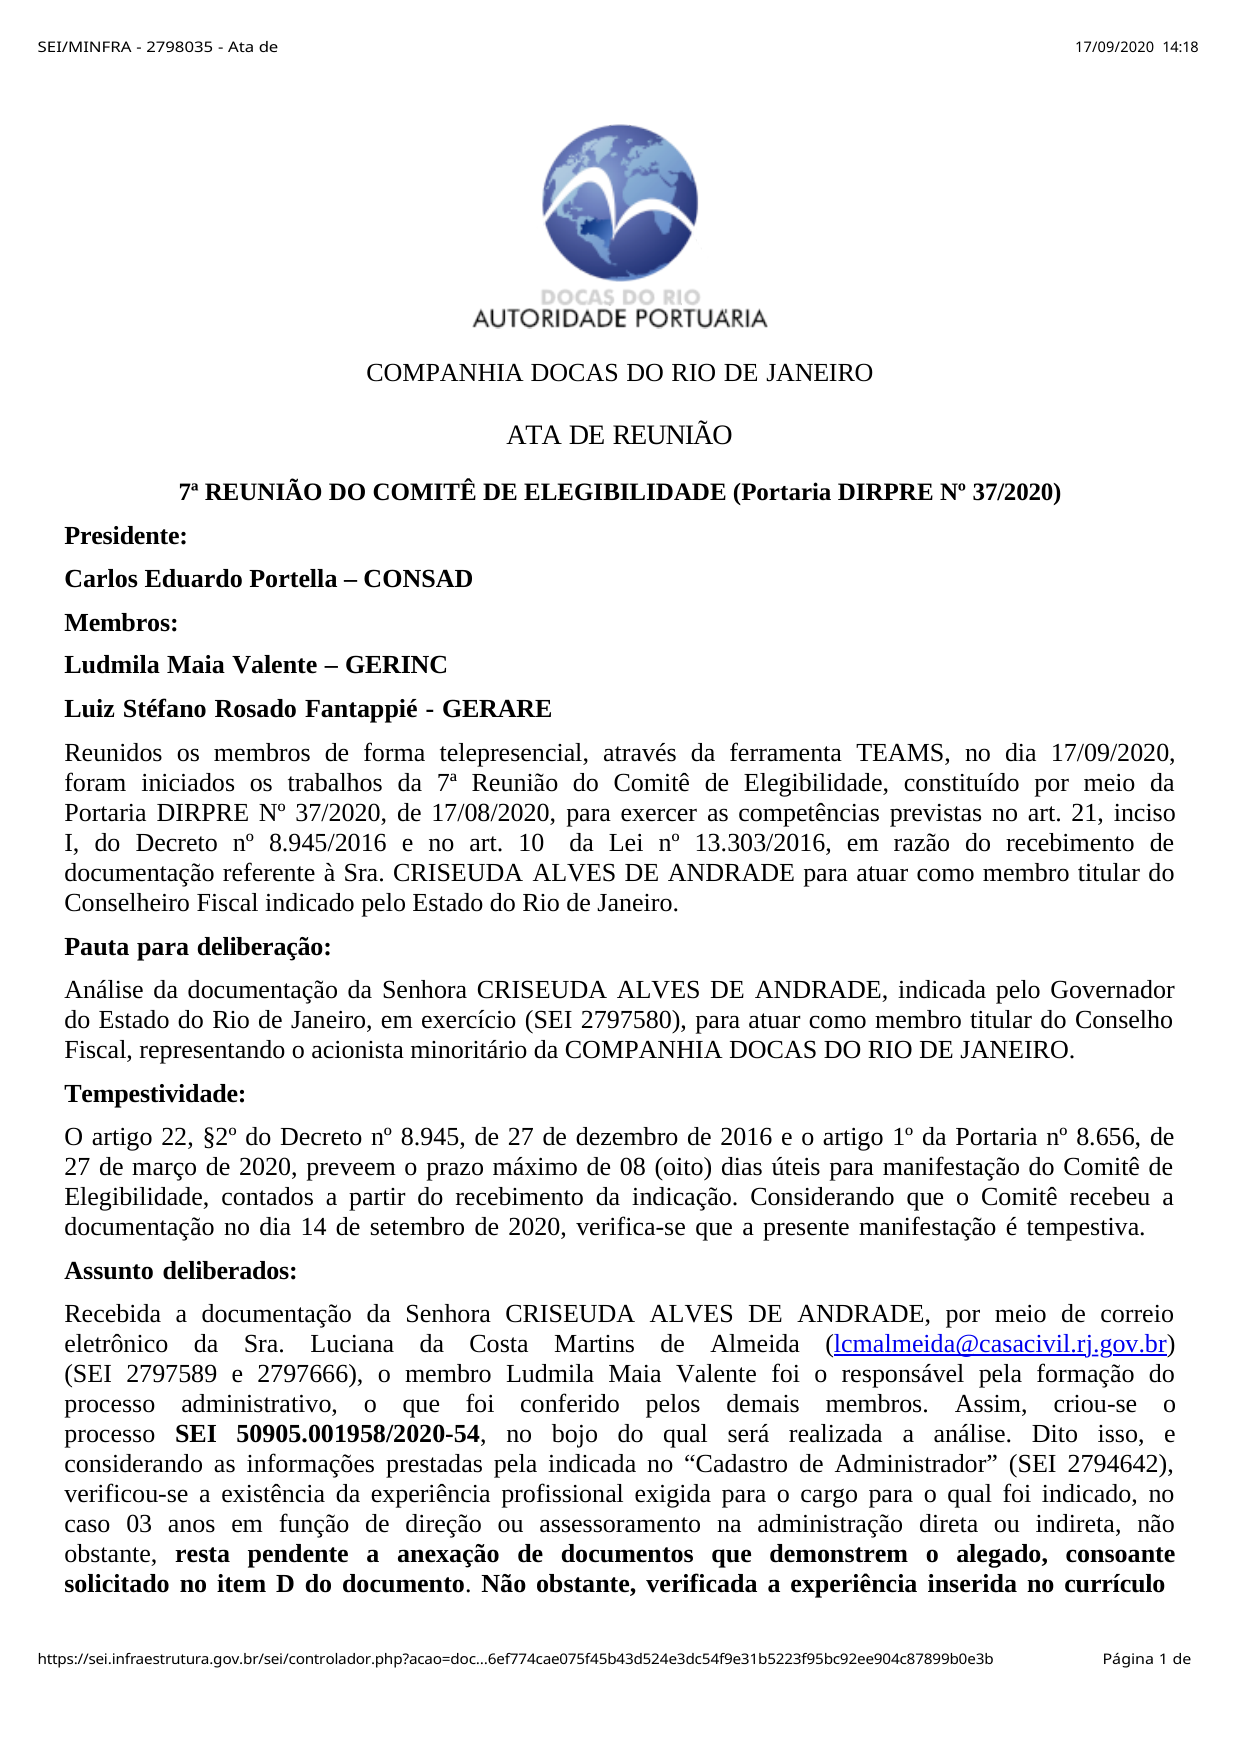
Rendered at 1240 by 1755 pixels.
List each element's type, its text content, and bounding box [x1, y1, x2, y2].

text Ludmila Maia Valente – GERINC [64, 650, 1198, 680]
text Recebida a documentação da Senhora CRISEUDA ALVES DE ANDRADE, por meio de correio eletrônico da Sra. Luciana da Costa Martins de Almeida (lcmalmeida@casacivil.rj.gov.br) (SEI 2797589 e 2797666), o membro Ludmila Maia Valente foi o responsável pela formação do processo administrativo, o que foi conferido pelos demais membros. Assim, criou-se o processo SEI 50905.001958/2020-54, no bojo do qual será realizada a análise. Dito isso, e considerando as informações prestadas pela indicada no “Cadastro de Administrador” (SEI 2794642), verificou-se a existência da experiência profissional exigida para o cargo para o qual foi indicado, no caso 03 anos em função de direção ou assessoramento na administração direta ou indireta, não obstante, resta pendente a anexação de documentos que demonstrem o alegado, consoante solicitado no item D do documento. Não obstante, verificada a experiência inserida no currículo [64, 1298, 1176, 1598]
text Tempestividade: [64, 1078, 1198, 1108]
text COMPANHIA DOCAS DO RIO DE JANEIRO [42, 357, 1198, 387]
text Carlos Eduardo Portella – CONSAD Membros: [64, 563, 586, 637]
text Análise da documentação da Senhora CRISEUDA ALVES DE ANDRADE, indicada pelo Governador do Estado do Rio de Janeiro, em exercício (SEI 2797580), para atuar como membro titular do Conselho Fiscal, representando o acionista minoritário da COMPANHIA DOCAS DO RIO DE JANEIRO. [64, 974, 1176, 1064]
text Pauta para deliberação: [64, 931, 1198, 961]
text 7ª REUNIÃO DO COMITÊ DE ELEGIBILIDADE (Portaria DIRPRE Nº 37/2020) [42, 477, 1198, 506]
text ATA DE REUNIÃO [42, 418, 1198, 450]
text Assunto deliberados: [64, 1255, 1198, 1285]
text Luiz Stéfano Rosado Fantappié - GERARE [64, 693, 1198, 723]
text Reunidos os membros de forma telepresencial, através da ferramenta TEAMS, no dia 17/09/2020, foram iniciados os trabalhos da 7ª Reunião do Comitê de Elegibilidade, constituído por meio da Portaria DIRPRE Nº 37/2020, de 17/08/2020, para exercer as competências previstas no art. 21, inciso I, do Decreto nº 8.945/2016 e no art. 10 da Lei nº 13.303/2016, em razão do recebimento de documentação referente à Sra. CRISEUDA ALVES DE ANDRADE para atuar como membro titular do Conselheiro Fiscal indicado pelo Estado do Rio de Janeiro. [64, 737, 1176, 917]
text O artigo 22, §2º do Decreto nº 8.945, de 27 de dezembro de 2016 e o artigo 1º da Portaria nº 8.656, de 27 de março de 2020, preveem o prazo máximo de 08 (oito) dias úteis para manifestação do Comitê de Elegibilidade, contados a partir do recebimento da indicação. Considerando que o Comitê recebeu a documentação no dia 14 de setembro de 2020, verifica-se que a presente manifestação é tempestiva. [64, 1121, 1176, 1241]
text Presidente: [64, 520, 1198, 550]
